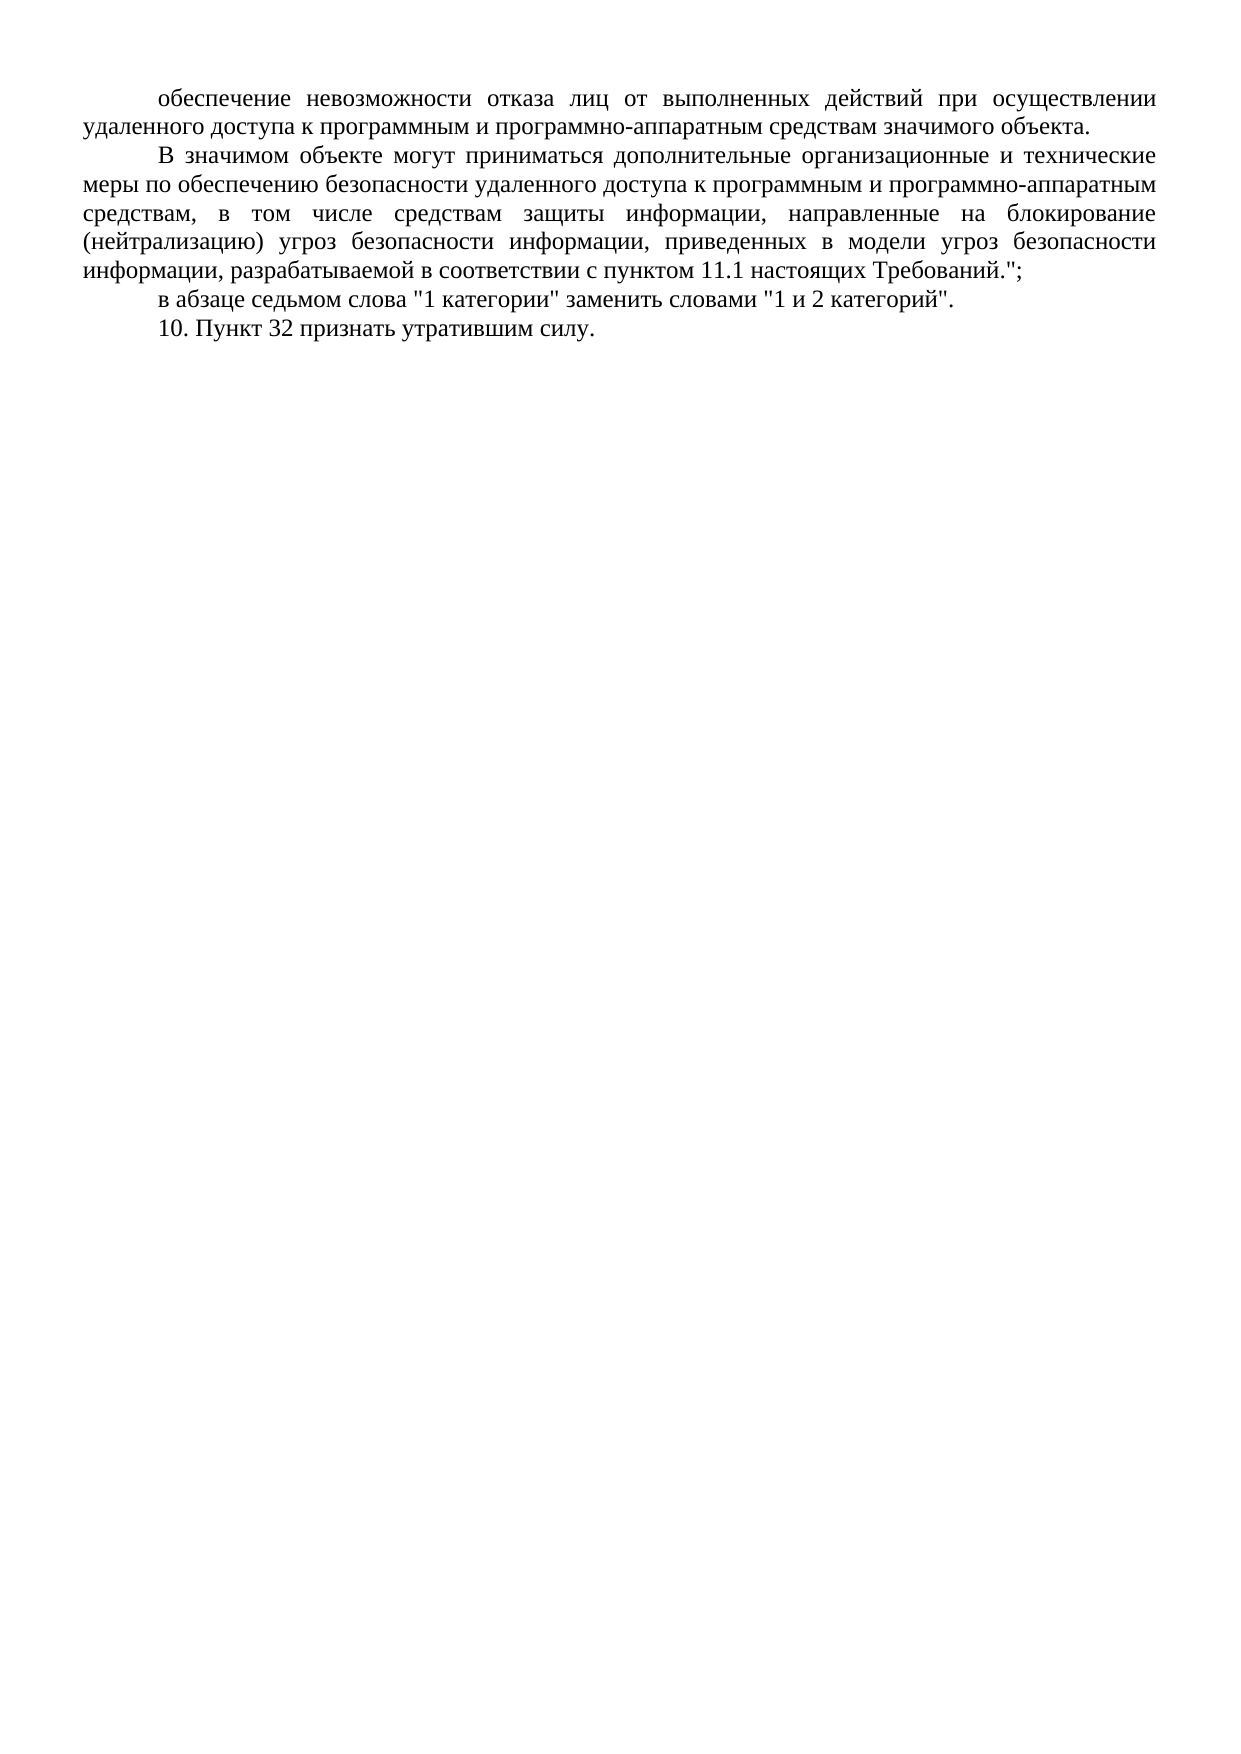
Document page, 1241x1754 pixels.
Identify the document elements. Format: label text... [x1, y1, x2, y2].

text в абзаце седьмом слова "1 категории" заменить словами "1 и 2 категорий". [83, 284, 1157, 313]
text 10. Пункт 32 признать утратившим силу. [83, 313, 1157, 341]
text обеспечение невозможности отказа лиц от выполненных действий при осуществлении удаленного доступа к программным и программно-аппаратным средствам значимого объекта. [83, 83, 1157, 140]
text В значимом объекте могут приниматься дополнительные организационные и технические меры по обеспечению безопасности удаленного доступа к программным и программно-аппаратным средствам, в том числе средствам защиты информации, направленные на блокирование (нейтрализацию) угроз безопасности информации, приведенных в модели угроз безопасности информации, разрабатываемой в соответствии с пунктом 11.1 настоящих Требований."; [83, 140, 1157, 284]
